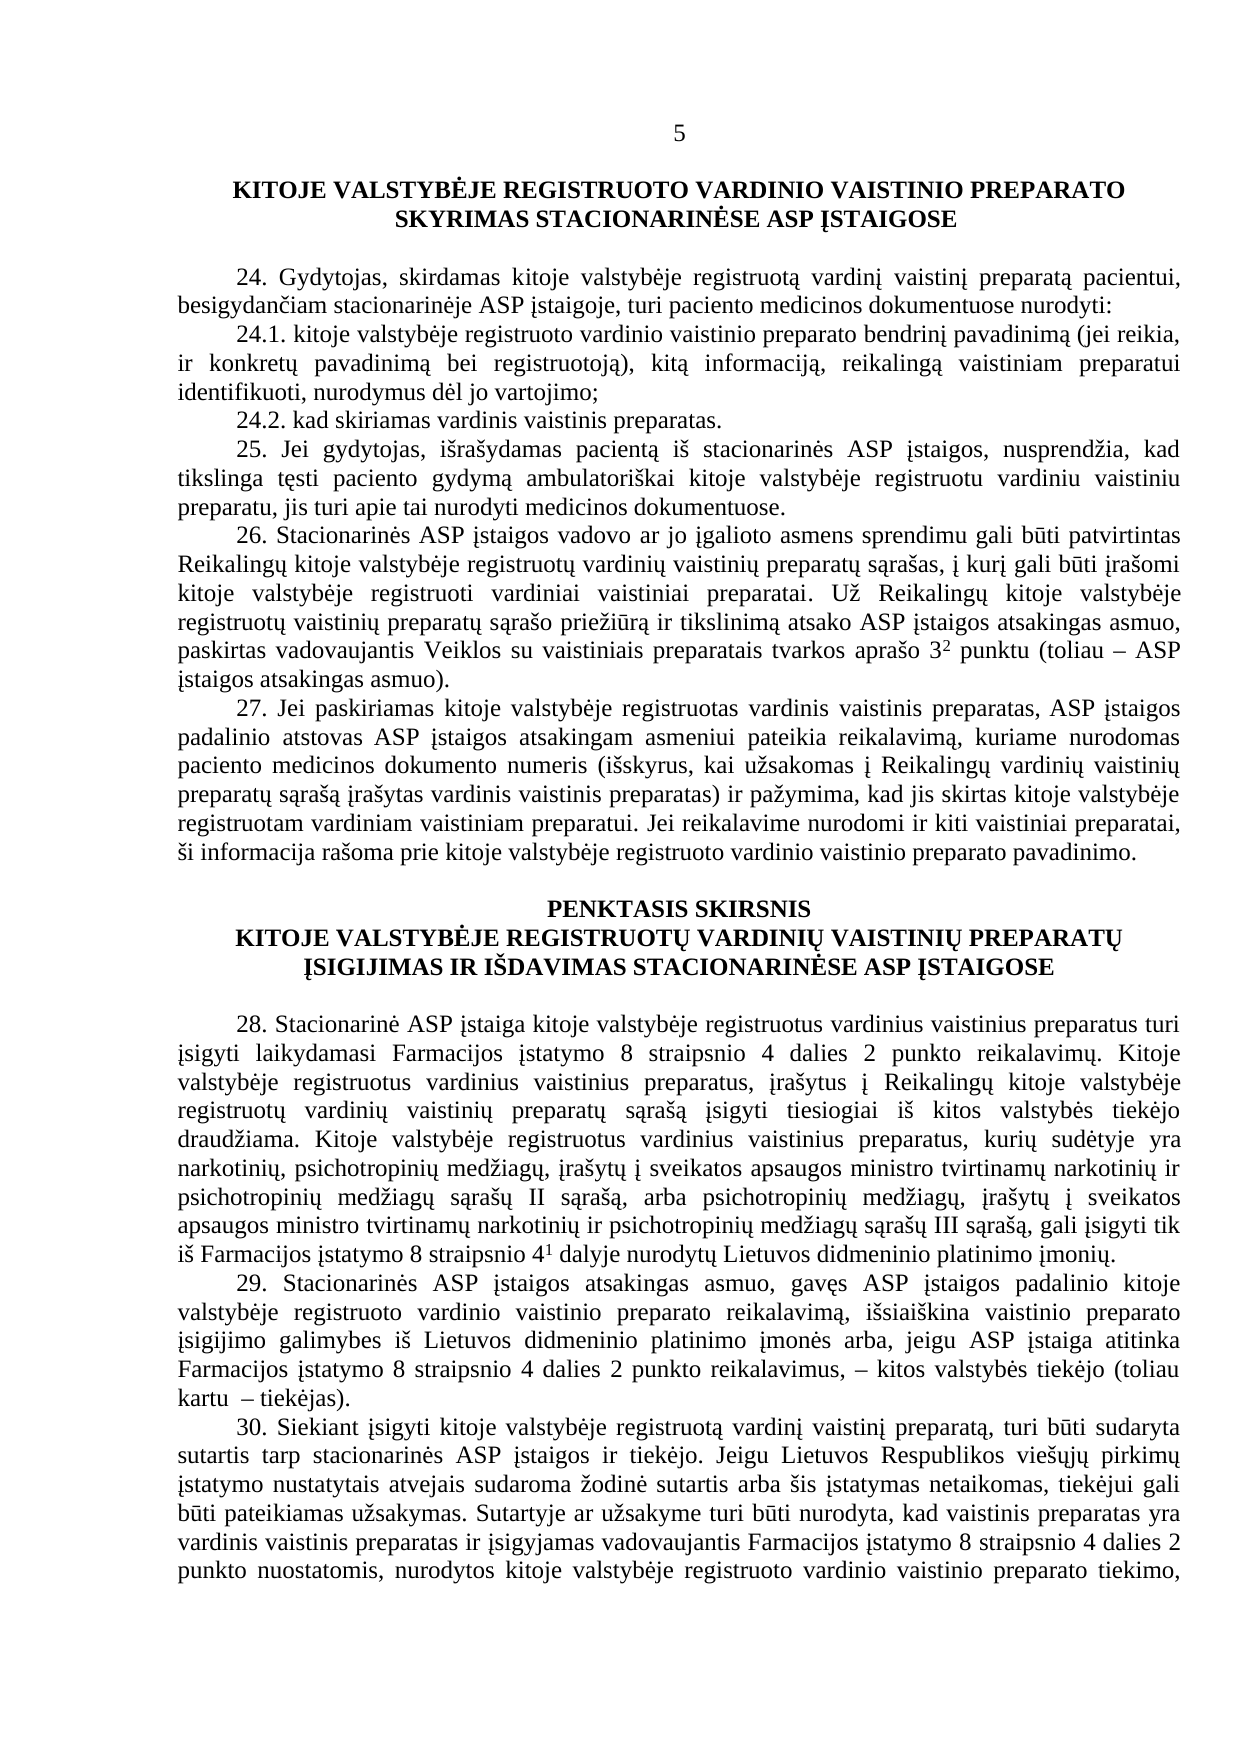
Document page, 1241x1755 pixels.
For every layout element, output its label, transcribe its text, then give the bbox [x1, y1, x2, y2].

text PENKTASIS SKIRSNIS [177, 894, 1181, 923]
text 24.1. kitoje valstybėje registruoto vardinio vaistinio preparato bendrinį pavadinimą (jei reikia, ir konkretų pavadinimą bei registruotoją), kitą informaciją, reikalingą vaistiniam preparatui identifikuoti, nurodymus dėl jo vartojimo; [177, 319, 1181, 406]
text 29. Stacionarinės ASP įstaigos atsakingas asmuo, gavęs ASP įstaigos padalinio kitoje valstybėje registruoto vardinio vaistinio preparato reikalavimą, išsiaiškina vaistinio preparato įsigijimo galimybes iš Lietuvos didmeninio platinimo įmonės arba, jeigu ASP įstaiga atitinka Farmacijos įstatymo 8 straipsnio 4 dalies 2 punkto reikalavimus, – kitos valstybės tiekėjo (toliau kartu – tiekėjas). [177, 1268, 1181, 1412]
text 30. Siekiant įsigyti kitoje valstybėje registruotą vardinį vaistinį preparatą, turi būti sudaryta sutartis tarp stacionarinės ASP įstaigos ir tiekėjo. Jeigu Lietuvos Respublikos viešųjų pirkimų įstatymo nustatytais atvejais sudaroma žodinė sutartis arba šis įstatymas netaikomas, tiekėjui gali būti pateikiamas užsakymas. Sutartyje ar užsakyme turi būti nurodyta, kad vaistinis preparatas yra vardinis vaistinis preparatas ir įsigyjamas vadovaujantis Farmacijos įstatymo 8 straipsnio 4 dalies 2 punkto nuostatomis, nurodytos kitoje valstybėje registruoto vardinio vaistinio preparato tiekimo, [177, 1412, 1181, 1584]
text 28. Stacionarinė ASP įstaiga kitoje valstybėje registruotus vardinius vaistinius preparatus turi įsigyti laikydamasi Farmacijos įstatymo 8 straipsnio 4 dalies 2 punkto reikalavimų. Kitoje valstybėje registruotus vardinius vaistinius preparatus, įrašytus į Reikalingų kitoje valstybėje registruotų vardinių vaistinių preparatų sąrašą įsigyti tiesiogiai iš kitos valstybės tiekėjo draudžiama. Kitoje valstybėje registruotus vardinius vaistinius preparatus, kurių sudėtyje yra narkotinių, psichotropinių medžiagų, įrašytų į sveikatos apsaugos ministro tvirtinamų narkotinių ir psichotropinių medžiagų sąrašų II sąrašą, arba psichotropinių medžiagų, įrašytų į sveikatos apsaugos ministro tvirtinamų narkotinių ir psichotropinių medžiagų sąrašų III sąrašą, gali įsigyti tik iš Farmacijos įstatymo 8 straipsnio 41 dalyje nurodytų Lietuvos didmeninio platinimo įmonių. [177, 1009, 1181, 1268]
text KITOJE VALSTYBĖJE REGISTRUOTŲ VARDINIŲ VAISTINIŲ PREPARATŲ ĮSIGIJIMAS IR IŠDAVIMAS STACIONARINĖSE ASP ĮSTAIGOSE [177, 923, 1181, 981]
text 24.2. kad skiriamas vardinis vaistinis preparatas. [177, 406, 1181, 434]
text 26. Stacionarinės ASP įstaigos vadovo ar jo įgalioto asmens sprendimu gali būti patvirtintas Reikalingų kitoje valstybėje registruotų vardinių vaistinių preparatų sąrašas, į kurį gali būti įrašomi kitoje valstybėje registruoti vardiniai vaistiniai preparatai. Už Reikalingų kitoje valstybėje registruotų vaistinių preparatų sąrašo priežiūrą ir tikslinimą atsako ASP įstaigos atsakingas asmuo, paskirtas vadovaujantis Veiklos su vaistiniais preparatais tvarkos aprašo 32 punktu (toliau – ASP įstaigos atsakingas asmuo). [177, 521, 1181, 693]
text 24. Gydytojas, skirdamas kitoje valstybėje registruotą vardinį vaistinį preparatą pacientui, besigydančiam stacionarinėje ASP įstaigoje, turi paciento medicinos dokumentuose nurodyti: [177, 262, 1181, 319]
text 25. Jei gydytojas, išrašydamas pacientą iš stacionarinės ASP įstaigos, nusprendžia, kad tikslinga tęsti paciento gydymą ambulatoriškai kitoje valstybėje registruotu vardiniu vaistiniu preparatu, jis turi apie tai nurodyti medicinos dokumentuose. [177, 434, 1181, 521]
text KITOJE VALSTYBĖJE REGISTRUOTO VARDINIO VAISTINIO PREPARATO SKYRIMAS STACIONARINĖSE ASP ĮSTAIGOSE [177, 176, 1181, 233]
text 27. Jei paskiriamas kitoje valstybėje registruotas vardinis vaistinis preparatas, ASP įstaigos padalinio atstovas ASP įstaigos atsakingam asmeniui pateikia reikalavimą, kuriame nurodomas paciento medicinos dokumento numeris (išskyrus, kai užsakomas į Reikalingų vardinių vaistinių preparatų sąrašą įrašytas vardinis vaistinis preparatas) ir pažymima, kad jis skirtas kitoje valstybėje registruotam vardiniam vaistiniam preparatui. Jei reikalavime nurodomi ir kiti vaistiniai preparatai, ši informacija rašoma prie kitoje valstybėje registruoto vardinio vaistinio preparato pavadinimo. [177, 693, 1181, 866]
